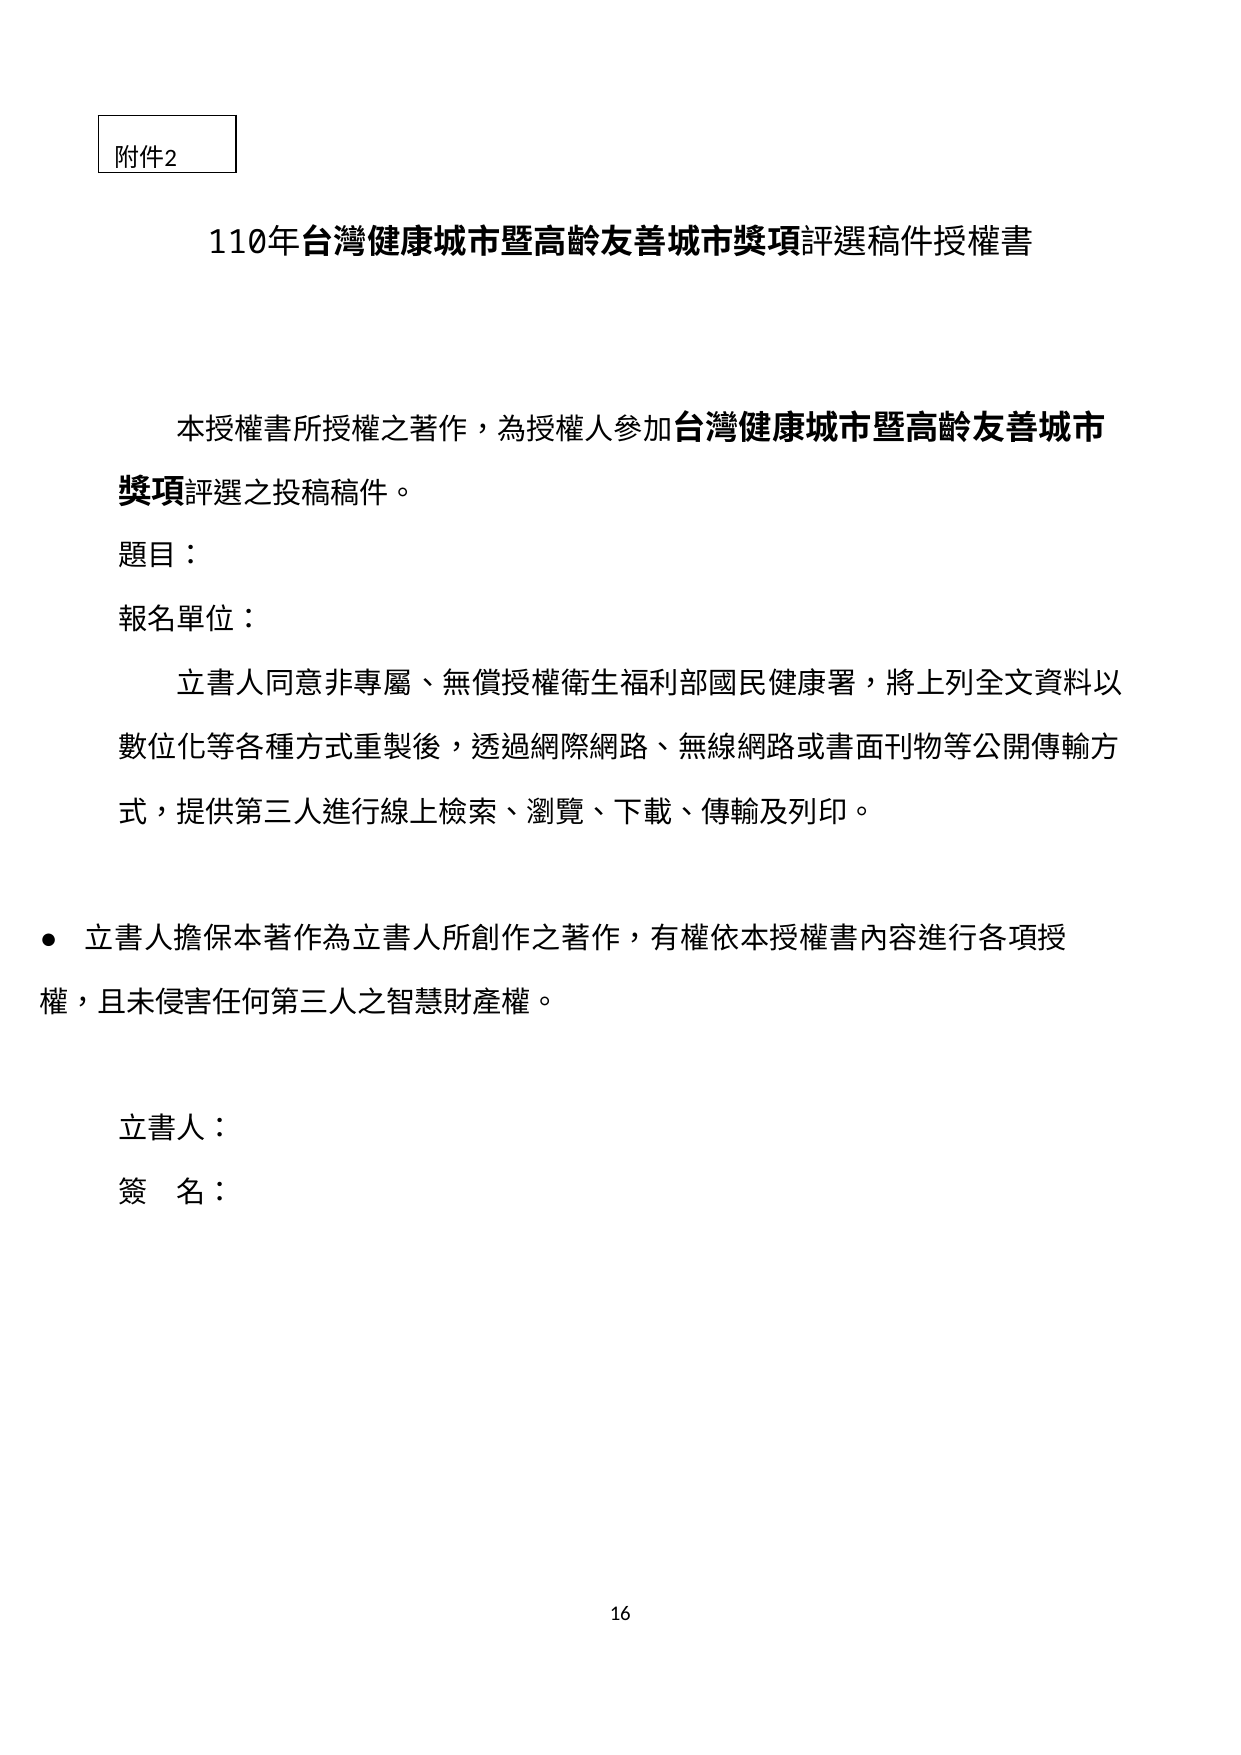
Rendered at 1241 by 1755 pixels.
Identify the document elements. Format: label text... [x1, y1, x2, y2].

text 報名單位： [118, 596, 1161, 638]
text 110年台灣健康城市暨高齡友善城市獎項評選稿件授權書 [79, 215, 1161, 263]
text 立書人同意非專屬、無償授權衛生福利部國民健康署，將上列全文資料以數位化等各種方式重製後，透過網際網路、無線網路或書面刊物等公開傳輸方式，提供第三人進行線上檢索、瀏覽、下載、傳輸及列印。 [118, 660, 1123, 831]
text 立書人： 簽 名： [118, 1104, 236, 1211]
text 題目： [118, 532, 1161, 574]
text 本授權書所授權之著作，為授權人參加台灣健康城市暨高齡友善城市獎項評選之投稿稿件。 [118, 401, 1122, 513]
list 立書人擔保本著作為立書人所創作之著作，有權依本授權書內容進行各項授權，且未侵害任何第三人之智慧財產權。 [39, 914, 1122, 1021]
text 附件2 [114, 137, 235, 172]
